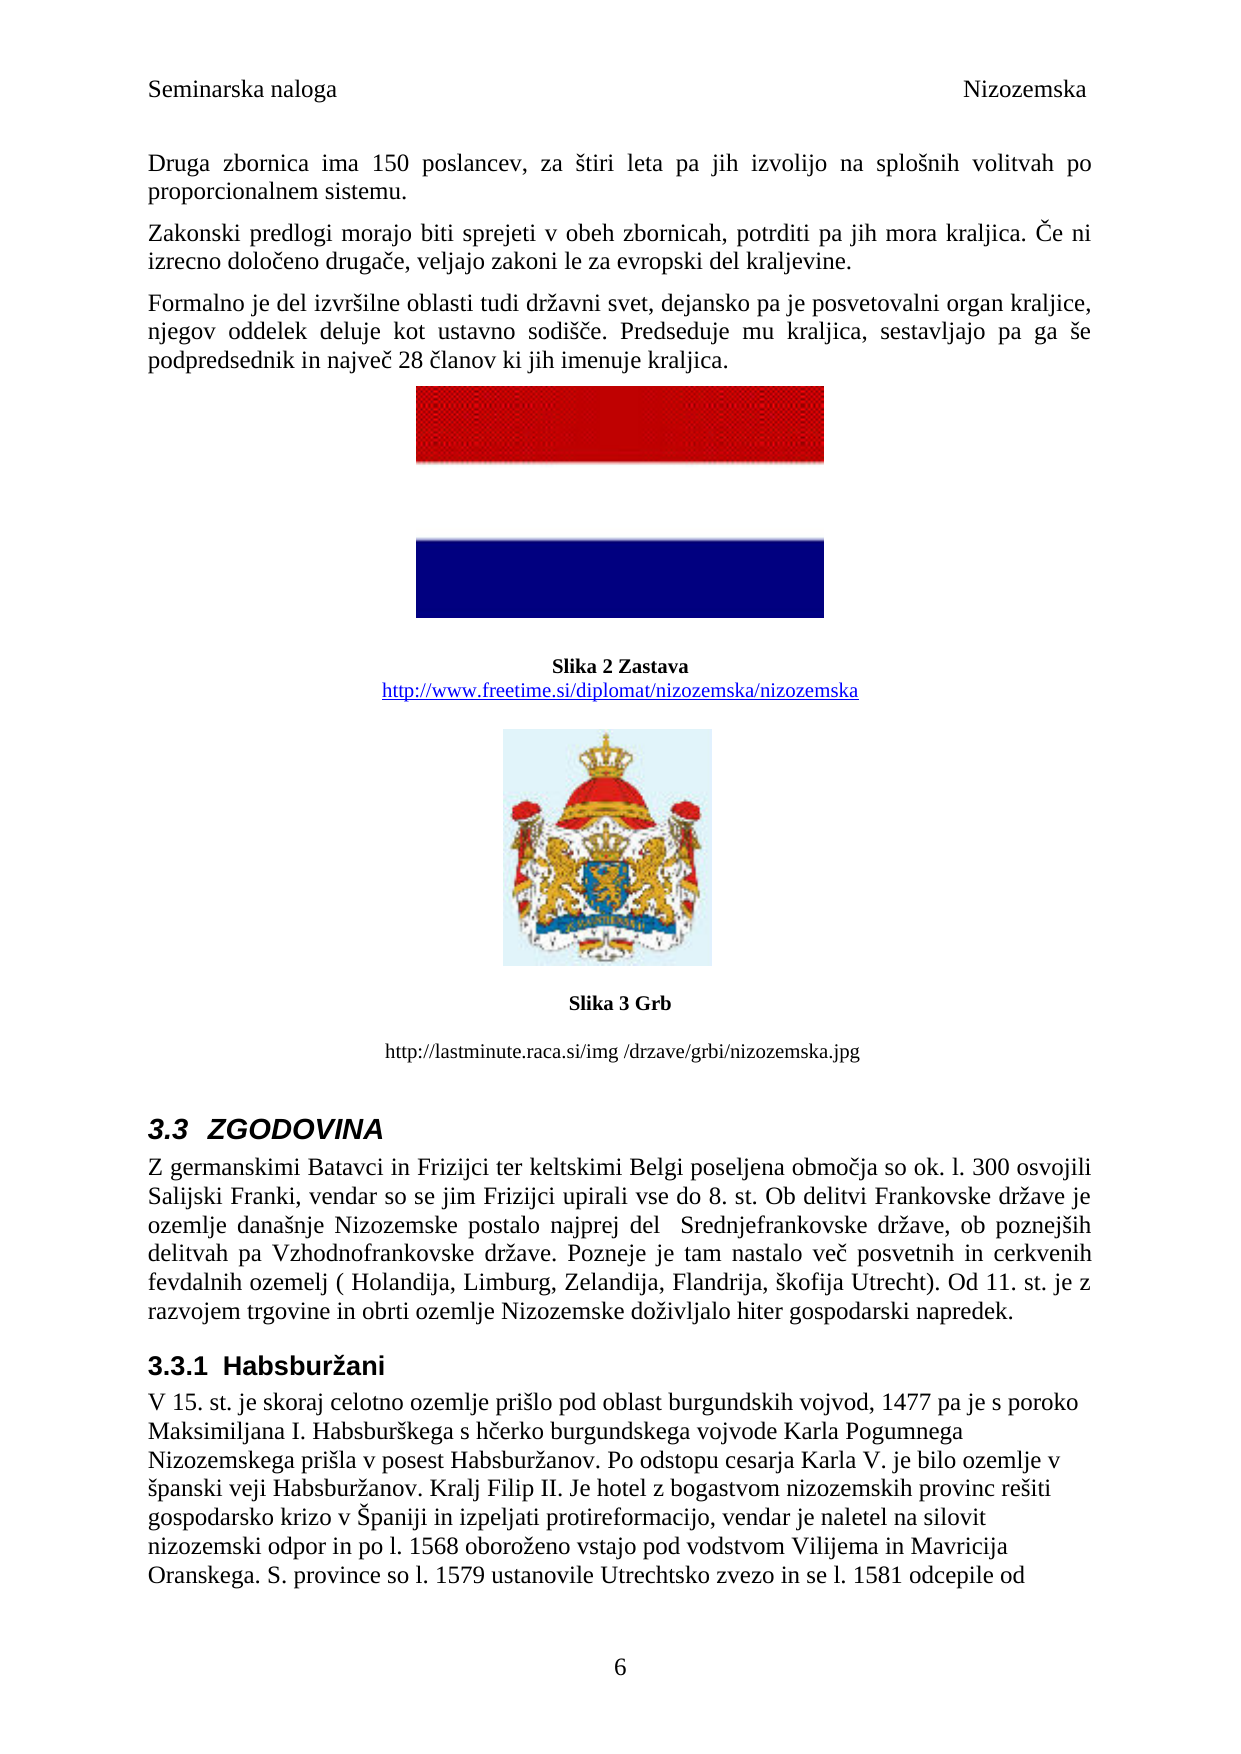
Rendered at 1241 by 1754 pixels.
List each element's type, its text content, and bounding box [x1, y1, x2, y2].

text http://lastminute.raca.si/img /drzave/grbi/nizozemska.jpg [148, 1039, 1093, 1063]
text Z germanskimi Batavci in Frizijci ter keltskimi Belgi poseljena območja so ok. l. 300 osvojili Salijski Franki, vendar so se jim Frizijci upirali vse do 8. st. Ob delitvi Frankovske države je ozemlje današnje Nizozemske postalo najprej del Srednjefrankovske države, ob poznejših delitvah pa Vzhodnofrankovske države. Pozneje je tam nastalo več posvetnih in cerkvenih fevdalnih ozemelj ( Holandija, Limburg, Zelandija, Flandrija, škofija Utrecht). Od 11. st. je z razvojem trgovine in obrti ozemlje Nizozemske doživljalo hiter gospodarski napredek. [148, 1152, 1093, 1325]
text Zakonski predlogi morajo biti sprejeti v obeh zbornicah, potrditi pa jih mora kraljica. Če ni izrecno določeno drugače, veljajo zakoni le za evropski del kraljevine. [148, 218, 1093, 275]
text V 15. st. je skoraj celotno ozemlje prišlo pod oblast burgundskih vojvod, 1477 pa je s poroko Maksimiljana I. Habsburškega s hčerko burgundskega vojvode Karla Pogumnega Nizozemskega prišla v posest Habsburžanov. Po odstopu cesarja Karla V. je bilo ozemlje v španski veji Habsburžanov. Kralj Filip II. Je hotel z bogastvom nizozemskih provinc rešiti gospodarsko krizo v Španiji in izpeljati protireformacijo, vendar je naletel na silovit nizozemski odpor in po l. 1568 oboroženo vstajo pod vodstvom Vilijema in Mavricija Oranskega. S. province so l. 1579 ustanovile Utrechtsko zvezo in se l. 1581 odcepile od [148, 1387, 1093, 1588]
text Formalno je del izvršilne oblasti tudi državni svet, dejansko pa je posvetovalni organ kraljice, njegov oddelek deluje kot ustavno sodišče. Predseduje mu kraljica, sestavljajo pa ga še podpredsednik in največ 28 članov ki jih imenuje kraljica. [148, 288, 1093, 374]
picture [503, 729, 712, 966]
picture [416, 386, 824, 618]
subtitle Habsburžani [148, 1350, 1093, 1381]
text http://www.freetime.si/diplomat/nizozemska/nizozemska [148, 678, 1093, 702]
subtitle ZGODOVINA [148, 1112, 1093, 1146]
text Slika 2 Zastava [148, 654, 1093, 678]
text Druga zbornica ima 150 poslancev, za štiri leta pa jih izvolijo na splošnih volitvah po proporcionalnem sistemu. [148, 148, 1093, 205]
text Slika 3 Grb [148, 991, 1093, 1015]
